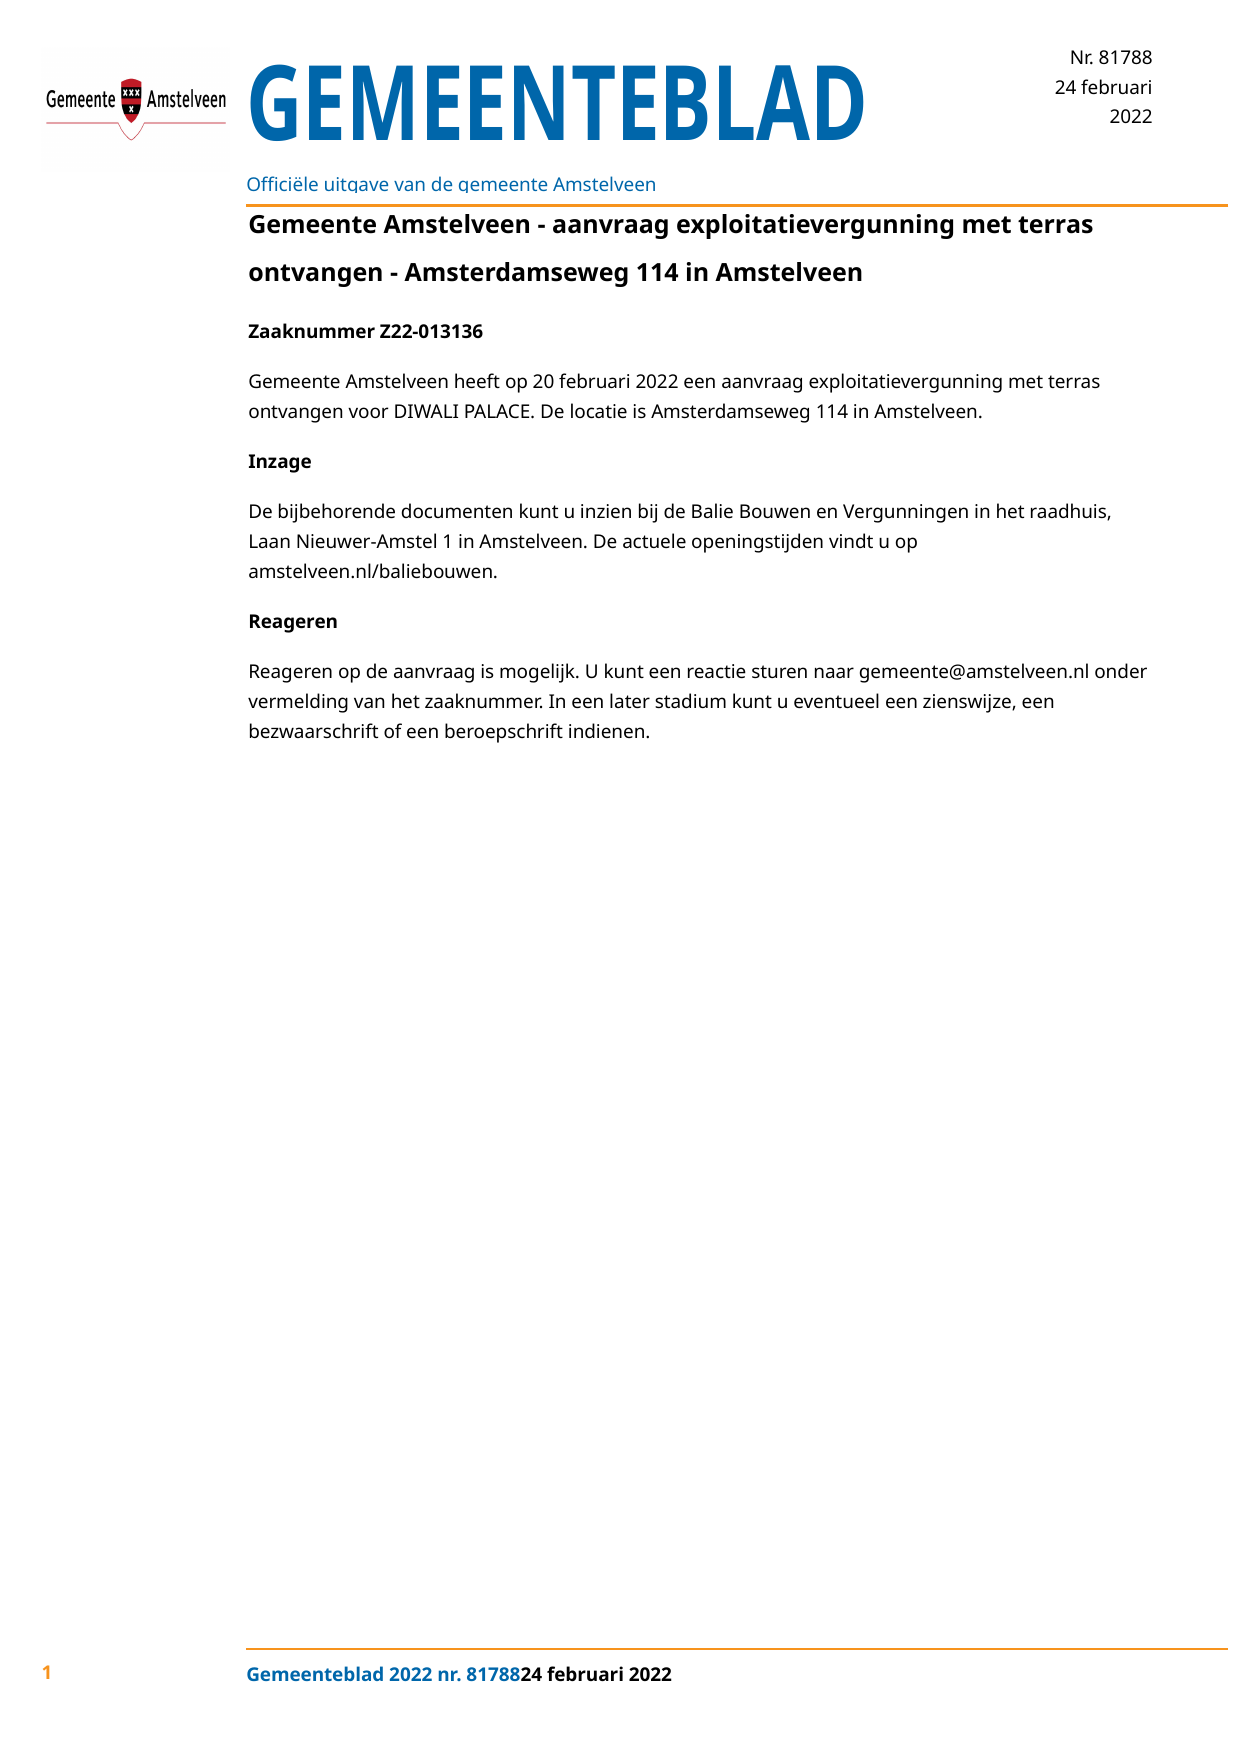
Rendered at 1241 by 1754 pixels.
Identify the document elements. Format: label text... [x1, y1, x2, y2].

text Reageren [248, 608, 1152, 634]
text Zaaknummer Z22-013136 [248, 318, 1152, 344]
text Gemeente Amstelveen - aanvraag exploitatievergunning met terras ontvangen - Amsterdamseweg 114 in Amstelveen [248, 207, 1152, 288]
text Gemeente Amstelveen heeft op 20 februari 2022 een aanvraag exploitatievergunning met terras ontvangen voor DIWALI PALACE. De locatie is Amsterdamseweg 114 in Amstelveen. [248, 368, 1152, 424]
text Inzage [248, 448, 1152, 474]
text De bijbehorende documenten kunt u inzien bij de Balie Bouwen en Vergunningen in het raadhuis, Laan Nieuwer-Amstel 1 in Amstelveen. De actuele openingstijden vindt u op amstelveen.nl/baliebouwen. [248, 499, 1152, 584]
text Reageren op de aanvraag is mogelijk. U kunt een reactie sturen naar gemeente@amstelveen.nl onder vermelding van het zaaknummer. In een later stadium kunt u eventueel een zienswijze, een bezwaarschrift of een beroepschrift indienen. [248, 659, 1152, 744]
picture [41, 47, 231, 172]
